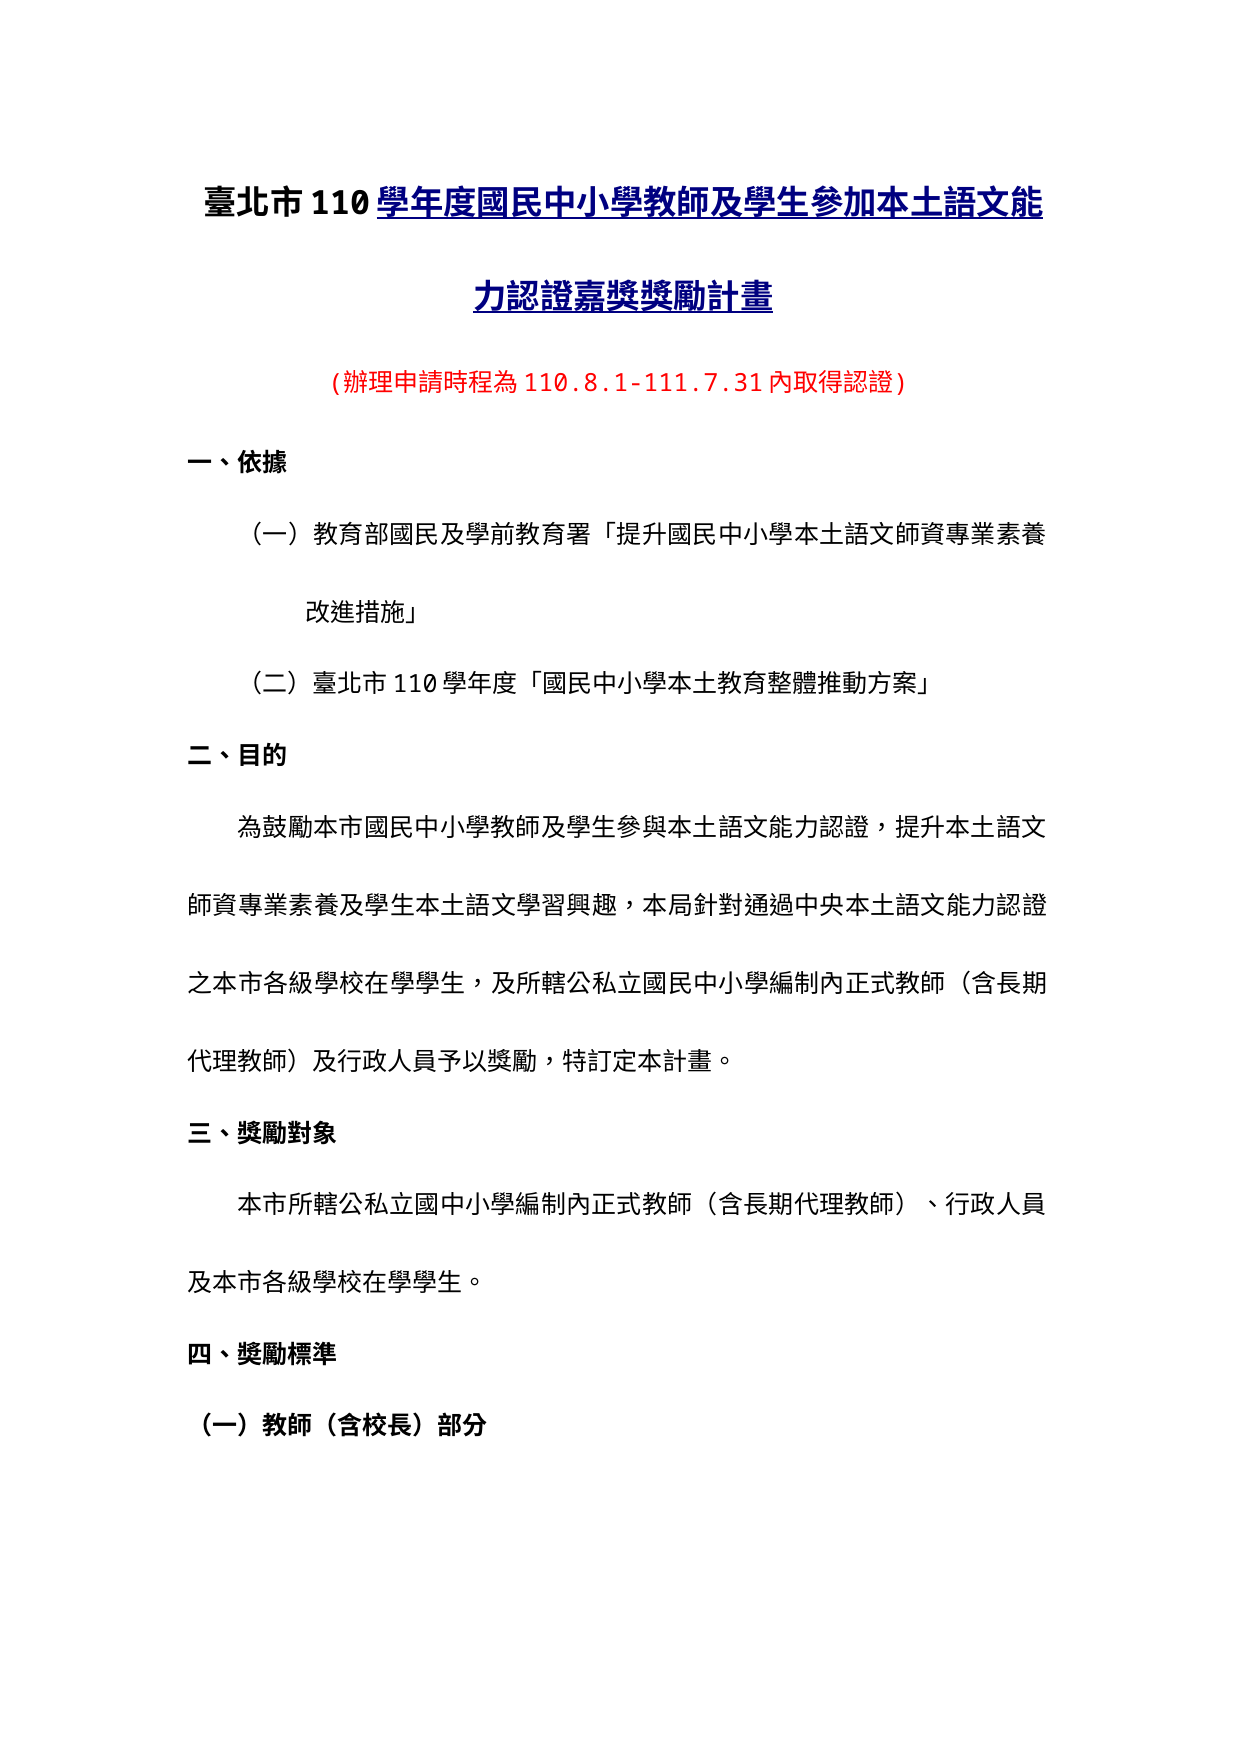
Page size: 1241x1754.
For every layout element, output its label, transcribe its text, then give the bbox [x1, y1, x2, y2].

subtitle (辦理申請時程為110.8.1-111.7.31內取得認證) [187, 338, 1048, 401]
text 為鼓勵本市國民中小學教師及學生參與本土語文能力認證，提升本土語文師資專業素養及學生本土語文學習興趣，本局針對通過中央本土語文能力認證之本市各級學校在學學生，及所轄公私立國民中小學編制內正式教師（含長期代理教師）及行政人員予以獎勵，特訂定本計畫。 [187, 783, 1048, 1080]
text 一、依據 [187, 419, 1048, 482]
text 二、目的 [187, 712, 1048, 774]
text （二）臺北市110學年度「國民中小學本土教育整體推動方案」 [187, 640, 1048, 703]
subtitle 臺北市110學年度國民中小學教師及學生參加本土語文能力認證嘉獎獎勵計畫 [187, 158, 1059, 314]
text 本市所轄公私立國中小學編制內正式教師（含長期代理教師）、行政人員及本市各級學校在學學生。 [187, 1161, 1048, 1302]
text （一）教師（含校長）部分 [187, 1382, 1048, 1445]
text 四、奬勵標準 [187, 1311, 1048, 1373]
text （一）教育部國民及學前教育署「提升國民中小學本土語文師資專業素養改進措施」 [237, 491, 1048, 631]
text 三、獎勵對象 [187, 1089, 1048, 1152]
